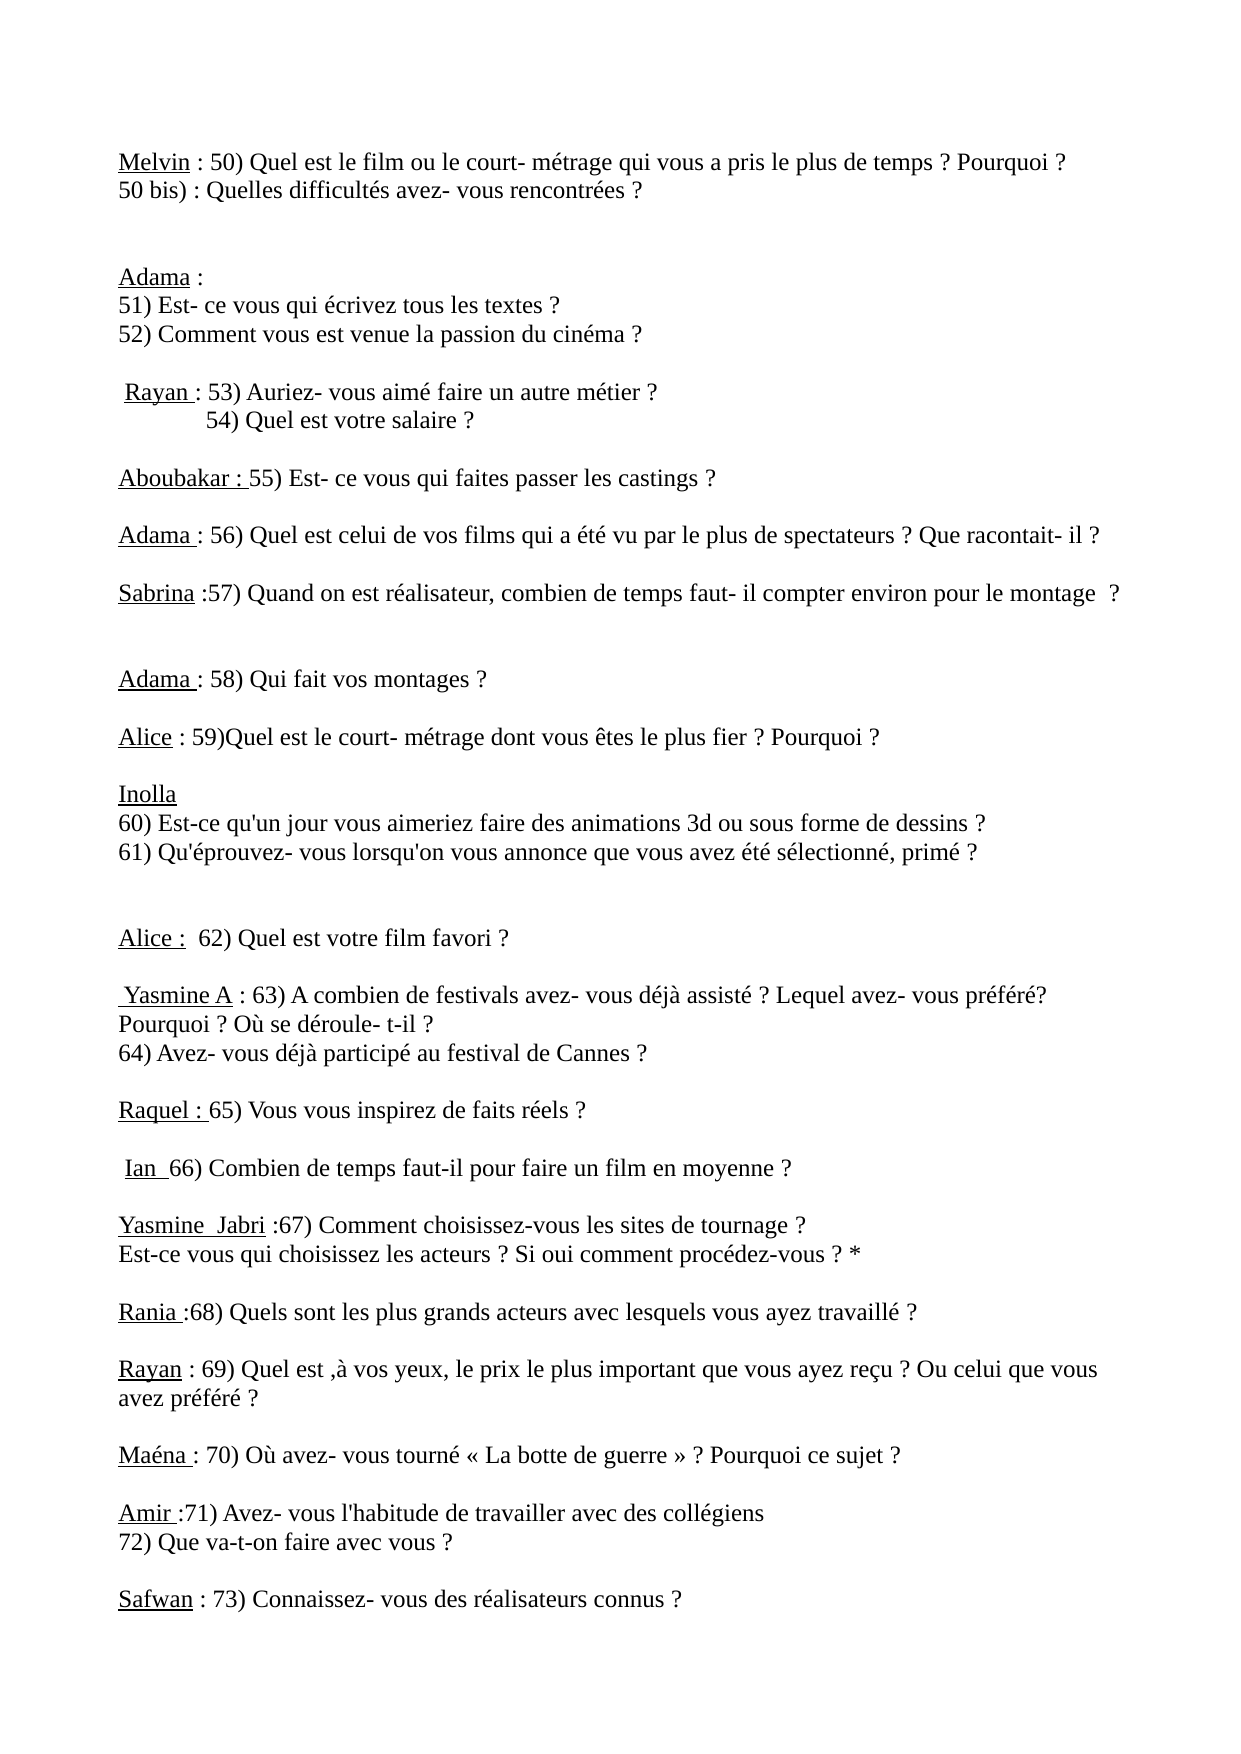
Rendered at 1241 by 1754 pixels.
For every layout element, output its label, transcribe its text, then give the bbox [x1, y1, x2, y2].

text 61) Qu'éprouvez- vous lorsqu'on vous annonce que vous avez été sélectionné, primé ? [118, 837, 1122, 866]
text Amir :71) Avez- vous l'habitude de travailler avec des collégiens [118, 1498, 1122, 1527]
text Raquel : 65) Vous vous inspirez de faits réels ? [118, 1096, 1122, 1124]
text 51) Est- ce vous qui écrivez tous les textes ? [118, 291, 1122, 319]
text Safwan : 73) Connaissez- vous des réalisateurs connus ? [118, 1584, 1122, 1613]
text Adama : [118, 262, 1122, 291]
text Rayan : 53) Auriez- vous aimé faire un autre métier ? [118, 377, 1122, 406]
text 60) Est-ce qu'un jour vous aimeriez faire des animations 3d ou sous forme de dessins ? [118, 808, 1122, 837]
text 64) Avez- vous déjà participé au festival de Cannes ? [118, 1038, 1122, 1067]
text Inolla [118, 779, 1122, 808]
text Alice : 62) Quel est votre film favori ? [118, 923, 1122, 952]
text 54) Quel est votre salaire ? [118, 406, 1122, 434]
text Ian 66) Combien de temps faut-il pour faire un film en moyenne ? [118, 1153, 1122, 1182]
text Est-ce vous qui choisissez les acteurs ? Si oui comment procédez-vous ? * [118, 1239, 1122, 1268]
text Yasmine A : 63) A combien de festivals avez- vous déjà assisté ? Lequel avez- vous préféré? Pourquoi ? Où se déroule- t-il ? [118, 981, 1122, 1038]
text Aboubakar : 55) Est- ce vous qui faites passer les castings ? [118, 463, 1122, 492]
text Yasmine Jabri :67) Comment choisissez-vous les sites de tournage ? [118, 1211, 1122, 1239]
text Rayan : 69) Quel est ,à vos yeux, le prix le plus important que vous ayez reçu ? Ou celui que vous avez préféré ? [118, 1354, 1122, 1412]
text Adama : 58) Qui fait vos montages ? [118, 664, 1122, 693]
text Rania :68) Quels sont les plus grands acteurs avec lesquels vous ayez travaillé ? [118, 1297, 1122, 1326]
text Adama : 56) Quel est celui de vos films qui a été vu par le plus de spectateurs ? Que racontait- il ? [118, 521, 1122, 549]
text Sabrina :57) Quand on est réalisateur, combien de temps faut- il compter environ pour le montage ? [118, 578, 1122, 607]
text Melvin : 50) Quel est le film ou le court- métrage qui vous a pris le plus de temps ? Pourquoi ? 50 bis) : Quelles difficultés avez- vous rencontrées ? [118, 147, 1122, 204]
text Alice : 59)Quel est le court- métrage dont vous êtes le plus fier ? Pourquoi ? [118, 722, 1122, 751]
text Maéna : 70) Où avez- vous tourné « La botte de guerre » ? Pourquoi ce sujet ? [118, 1441, 1122, 1469]
text 72) Que va-t-on faire avec vous ? [118, 1527, 1122, 1556]
text 52) Comment vous est venue la passion du cinéma ? [118, 319, 1122, 348]
